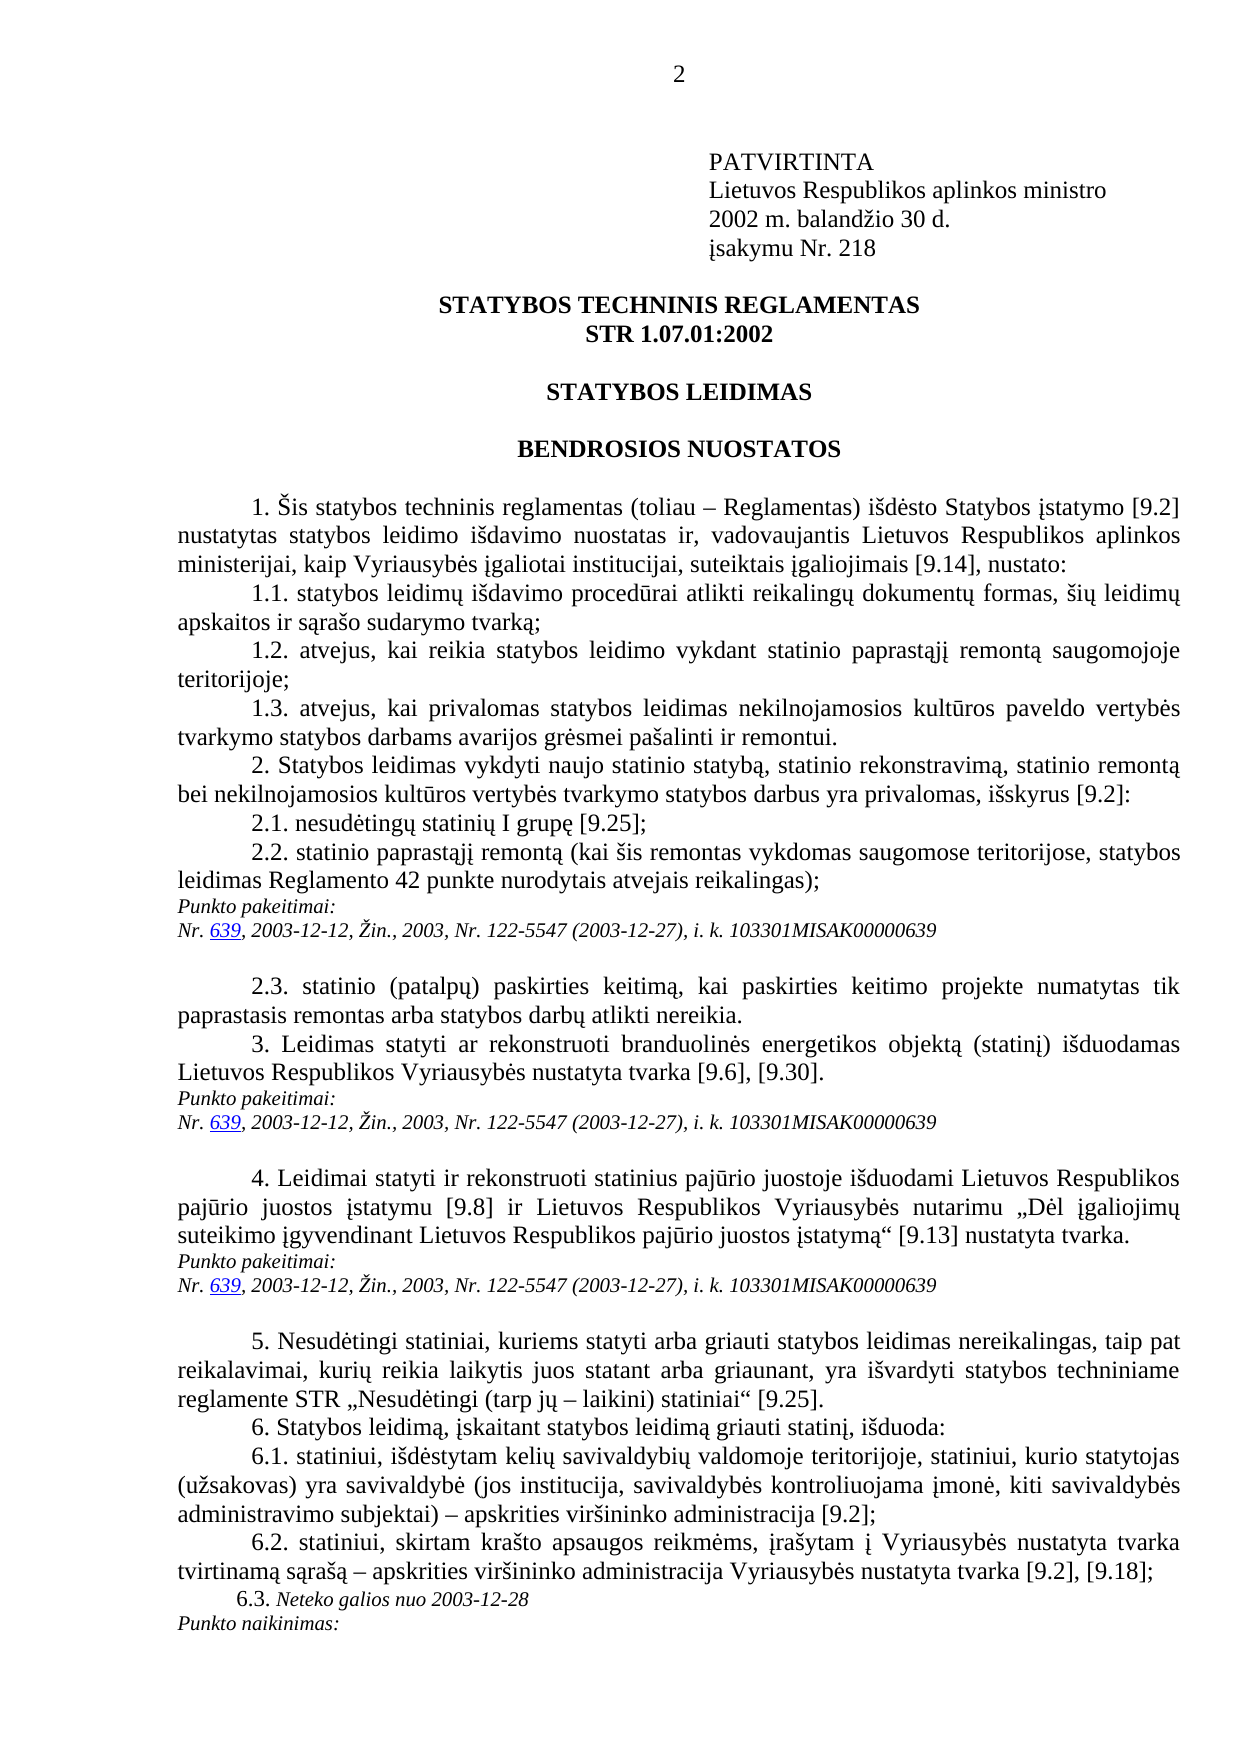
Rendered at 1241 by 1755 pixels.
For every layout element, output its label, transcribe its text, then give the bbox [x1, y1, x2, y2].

text statybos leidimas [177, 377, 1181, 406]
text BENDROSIOS NUOSTATOS [177, 434, 1181, 463]
text 2. Statybos leidimas vykdyti naujo statinio statybą, statinio rekonstravimą, statinio remontą bei nekilnojamosios kultūros vertybės tvarkymo statybos darbus yra privalomas, išskyrus [9.2]: [177, 751, 1181, 808]
text 1.2. atvejus, kai reikia statybos leidimo vykdant statinio paprastąjį remontą saugomojoje teritorijoje; [177, 636, 1181, 693]
text Punkto naikinimas: [177, 1611, 1181, 1635]
text 6. Statybos leidimą, įskaitant statybos leidimą griauti statinį, išduoda: [177, 1412, 1181, 1441]
text 6.1. statiniui, išdėstytam kelių savivaldybių valdomoje teritorijoje, statiniui, kurio statytojas (užsakovas) yra savivaldybė (jos institucija, savivaldybės kontroliuojama įmonė, kiti savivaldybės administravimo subjektai) – apskrities viršininko administracija [9.2]; [177, 1441, 1181, 1527]
text 6.2. statiniui, skirtam krašto apsaugos reikmėms, įrašytam į Vyriausybės nustatyta tvarka tvirtinamą sąrašą – apskrities viršininko administracija Vyriausybės nustatyta tvarka [9.2], [9.18]; [177, 1527, 1181, 1585]
text STATYBOS TECHNINIS REGLAMENTAS [177, 291, 1181, 319]
text 2.3. statinio (patalpų) paskirties keitimą, kai paskirties keitimo projekte numatytas tik paprastasis remontas arba statybos darbų atlikti nereikia. [177, 971, 1181, 1029]
text Nr. 639, 2003-12-12, Žin., 2003, Nr. 122-5547 (2003-12-27), i. k. 103301MISAK00000639 [177, 1273, 1181, 1297]
text 3. Leidimas statyti ar rekonstruoti branduolinės energetikos objektą (statinį) išduodamas Lietuvos Respublikos Vyriausybės nustatyta tvarka [9.6], [9.30]. [177, 1029, 1181, 1086]
text 6.3. Neteko galios nuo 2003-12-28 [177, 1585, 1181, 1611]
text STR 1.07.01:2002 [177, 319, 1181, 348]
text įsakymu Nr. 218 [177, 233, 1181, 262]
text 4. Leidimai statyti ir rekonstruoti statinius pajūrio juostoje išduodami Lietuvos Respublikos pajūrio juostos įstatymu [9.8] ir Lietuvos Respublikos Vyriausybės nutarimu „Dėl įgaliojimų suteikimo įgyvendinant Lietuvos Respublikos pajūrio juostos įstatymą“ [9.13] nustatyta tvarka. [177, 1163, 1181, 1249]
text 2002 m. balandžio 30 d. [177, 204, 1181, 233]
text 1. Šis statybos techninis reglamentas (toliau – Reglamentas) išdėsto Statybos įstatymo [9.2] nustatytas statybos leidimo išdavimo nuostatas ir, vadovaujantis Lietuvos Respublikos aplinkos ministerijai, kaip Vyriausybės įgaliotai institucijai, suteiktais įgaliojimais [9.14], nustato: [177, 492, 1181, 578]
text Punkto pakeitimai: [177, 1086, 1181, 1110]
text 2.2. statinio paprastąjį remontą (kai šis remontas vykdomas saugomose teritorijose, statybos leidimas Reglamento 42 punkte nurodytais atvejais reikalingas); [177, 837, 1181, 894]
text 5. Nesudėtingi statiniai, kuriems statyti arba griauti statybos leidimas nereikalingas, taip pat reikalavimai, kurių reikia laikytis juos statant arba griaunant, yra išvardyti statybos techniniame reglamente STR „Nesudėtingi (tarp jų – laikini) statiniai“ [9.25]. [177, 1326, 1181, 1412]
text 2.1. nesudėtingų statinių I grupę [9.25]; [177, 808, 1181, 837]
text 1.1. statybos leidimų išdavimo procedūrai atlikti reikalingų dokumentų formas, šių leidimų apskaitos ir sąrašo sudarymo tvarką; [177, 578, 1181, 636]
text Punkto pakeitimai: [177, 894, 1181, 918]
text PATVIRTINTA [177, 147, 1181, 176]
text Nr. 639, 2003-12-12, Žin., 2003, Nr. 122-5547 (2003-12-27), i. k. 103301MISAK00000639 [177, 1110, 1181, 1134]
text Nr. 639, 2003-12-12, Žin., 2003, Nr. 122-5547 (2003-12-27), i. k. 103301MISAK00000639 [177, 918, 1181, 942]
text Punkto pakeitimai: [177, 1249, 1181, 1273]
text 1.3. atvejus, kai privalomas statybos leidimas nekilnojamosios kultūros paveldo vertybės tvarkymo statybos darbams avarijos grėsmei pašalinti ir remontui. [177, 693, 1181, 751]
text Lietuvos Respublikos aplinkos ministro [177, 176, 1181, 204]
